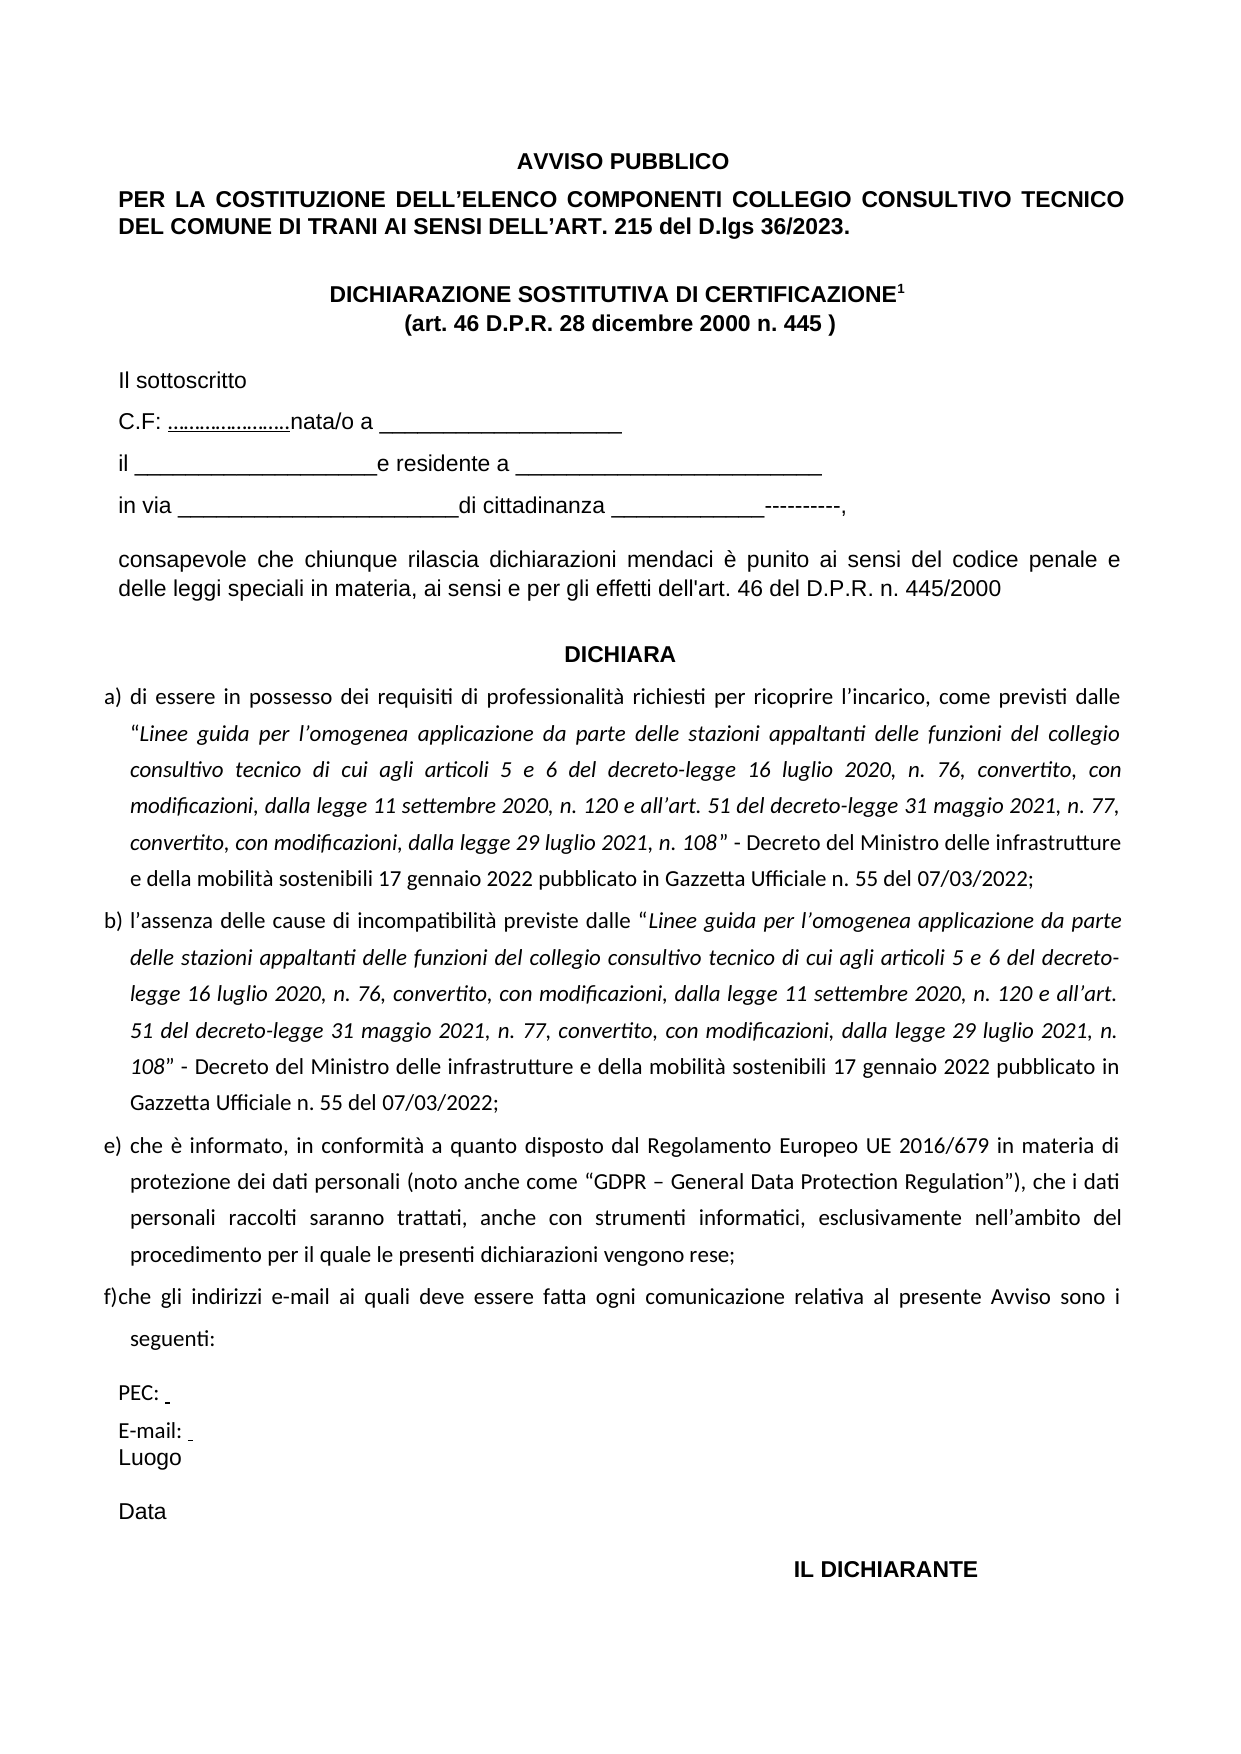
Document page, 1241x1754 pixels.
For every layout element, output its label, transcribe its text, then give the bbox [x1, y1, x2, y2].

text PER LA COSTITUZIONE DELL’ELENCO COMPONENTI COLLEGIO CONSULTIVO TECNICO DEL COMUNE DI TRANI AI SENSI DELL’ART. 215 del D.lgs 36/2023. [118, 186, 1125, 239]
text Data [118, 1498, 1122, 1524]
text il ___________________e residente a ________________________ [118, 450, 1122, 476]
text E-mail: [118, 1416, 1122, 1444]
text PEC: [118, 1378, 1122, 1406]
list l’assenza delle cause di incompatibilità previste dalle “Linee guida per l’omogenea applicazione da parte delle stazioni appaltanti delle funzioni del collegio consultivo tecnico di cui agli articoli 5 e 6 del decreto- legge 16 luglio 2020, n. 76, convertito, con modificazioni, dalla legge 11 settembre 2020, n. 120 e all’art. 51 del decreto-legge 31 maggio 2021, n. 77, convertito, con modificazioni, dalla legge 29 luglio 2021, n. 108” - Decreto del Ministro delle infrastrutture e della mobilità sostenibili 17 gennaio 2022 pubblicato in Gazzetta Ufficiale n. 55 del 07/03/2022; [104, 907, 1122, 1116]
text consapevole che chiunque rilascia dichiarazioni mendaci è punito ai sensi del codice penale e delle leggi speciali in materia, ai sensi e per gli effetti dell'art. 46 del D.P.R. n. 445/2000 [118, 546, 1122, 601]
text Luogo [118, 1444, 1122, 1470]
text IL DICHIARANTE [650, 1556, 1122, 1582]
text Il sottoscritto [118, 367, 1122, 394]
text AVVISO PUBBLICO [118, 148, 1128, 174]
list di essere in possesso dei requisiti di professionalità richiesti per ricoprire l’incarico, come previsti dalle “Linee guida per l’omogenea applicazione da parte delle stazioni appaltanti delle funzioni del collegio consultivo tecnico di cui agli articoli 5 e 6 del decreto-legge 16 luglio 2020, n. 76, convertito, con modificazioni, dalla legge 11 settembre 2020, n. 120 e all’art. 51 del decreto-legge 31 maggio 2021, n. 77, convertito, con modificazioni, dalla legge 29 luglio 2021, n. 108” - Decreto del Ministro delle infrastrutture e della mobilità sostenibili 17 gennaio 2022 pubblicato in Gazzetta Ufficiale n. 55 del 07/03/2022; [104, 682, 1122, 892]
text (art. 46 D.P.R. 28 dicembre 2000 n. 445 ) [118, 309, 1122, 336]
text DICHIARA [118, 641, 1122, 667]
text C.F: …………………..nata/o a ___________________ [118, 407, 1122, 435]
text in via ______________________di cittadinanza ____________----------, [118, 492, 1122, 518]
list che è informato, in conformità a quanto disposto dal Regolamento Europeo UE 2016/679 in materia di protezione dei dati personali (noto anche come “GDPR – General Data Protection Regulation”), che i dati personali raccolti saranno trattati, anche con strumenti informatici, esclusivamente nell’ambito del procedimento per il quale le presenti dichiarazioni vengono rese; [103, 1131, 1122, 1268]
list che gli indirizzi e-mail ai quali deve essere fatta ogni comunicazione relativa al presente Avviso sono i seguenti: [103, 1282, 1122, 1352]
text DICHIARAZIONE SOSTITUTIVA DI CERTIFICAZIONE1 [118, 281, 1122, 307]
